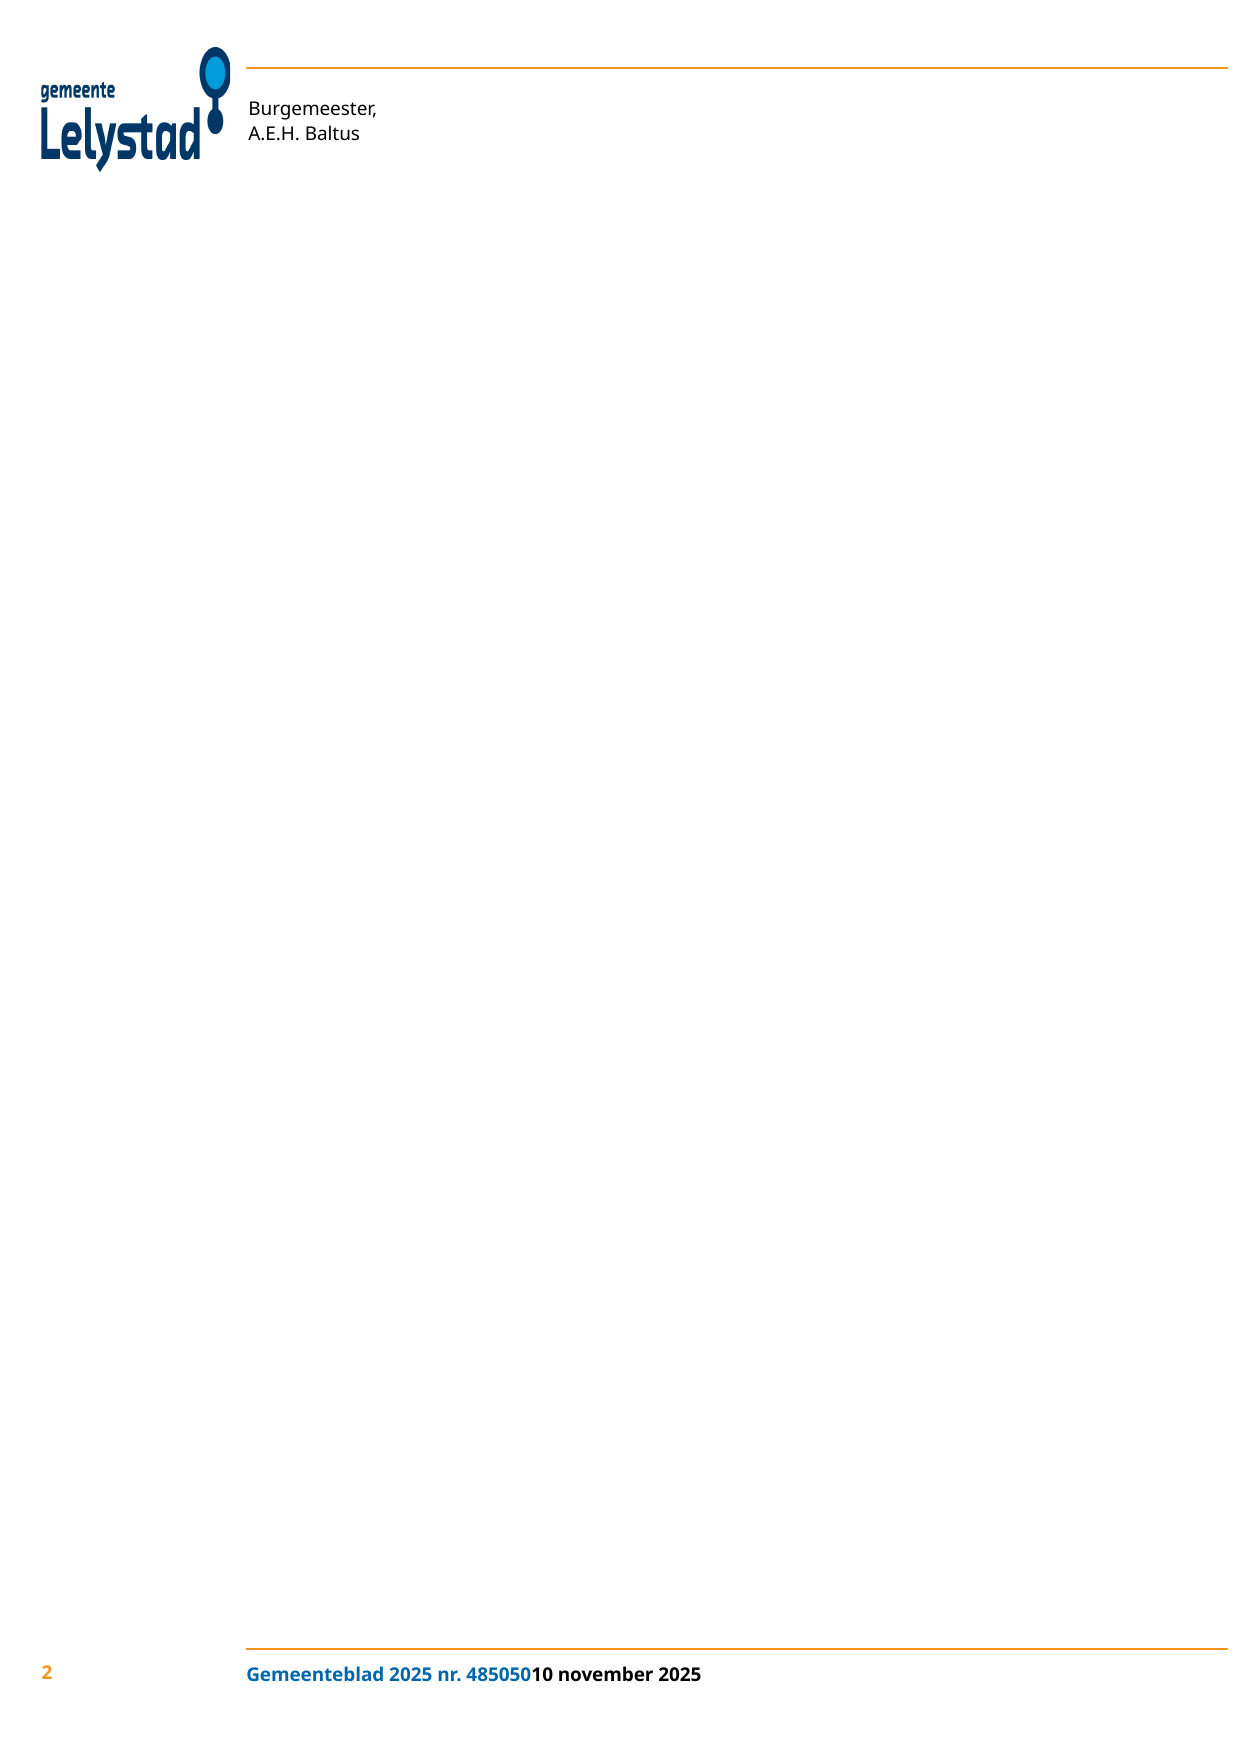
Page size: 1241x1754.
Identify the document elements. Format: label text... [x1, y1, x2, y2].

text Burgemeester, [248, 95, 1152, 121]
text A.E.H. Baltus [248, 121, 1152, 146]
picture [41, 47, 231, 172]
